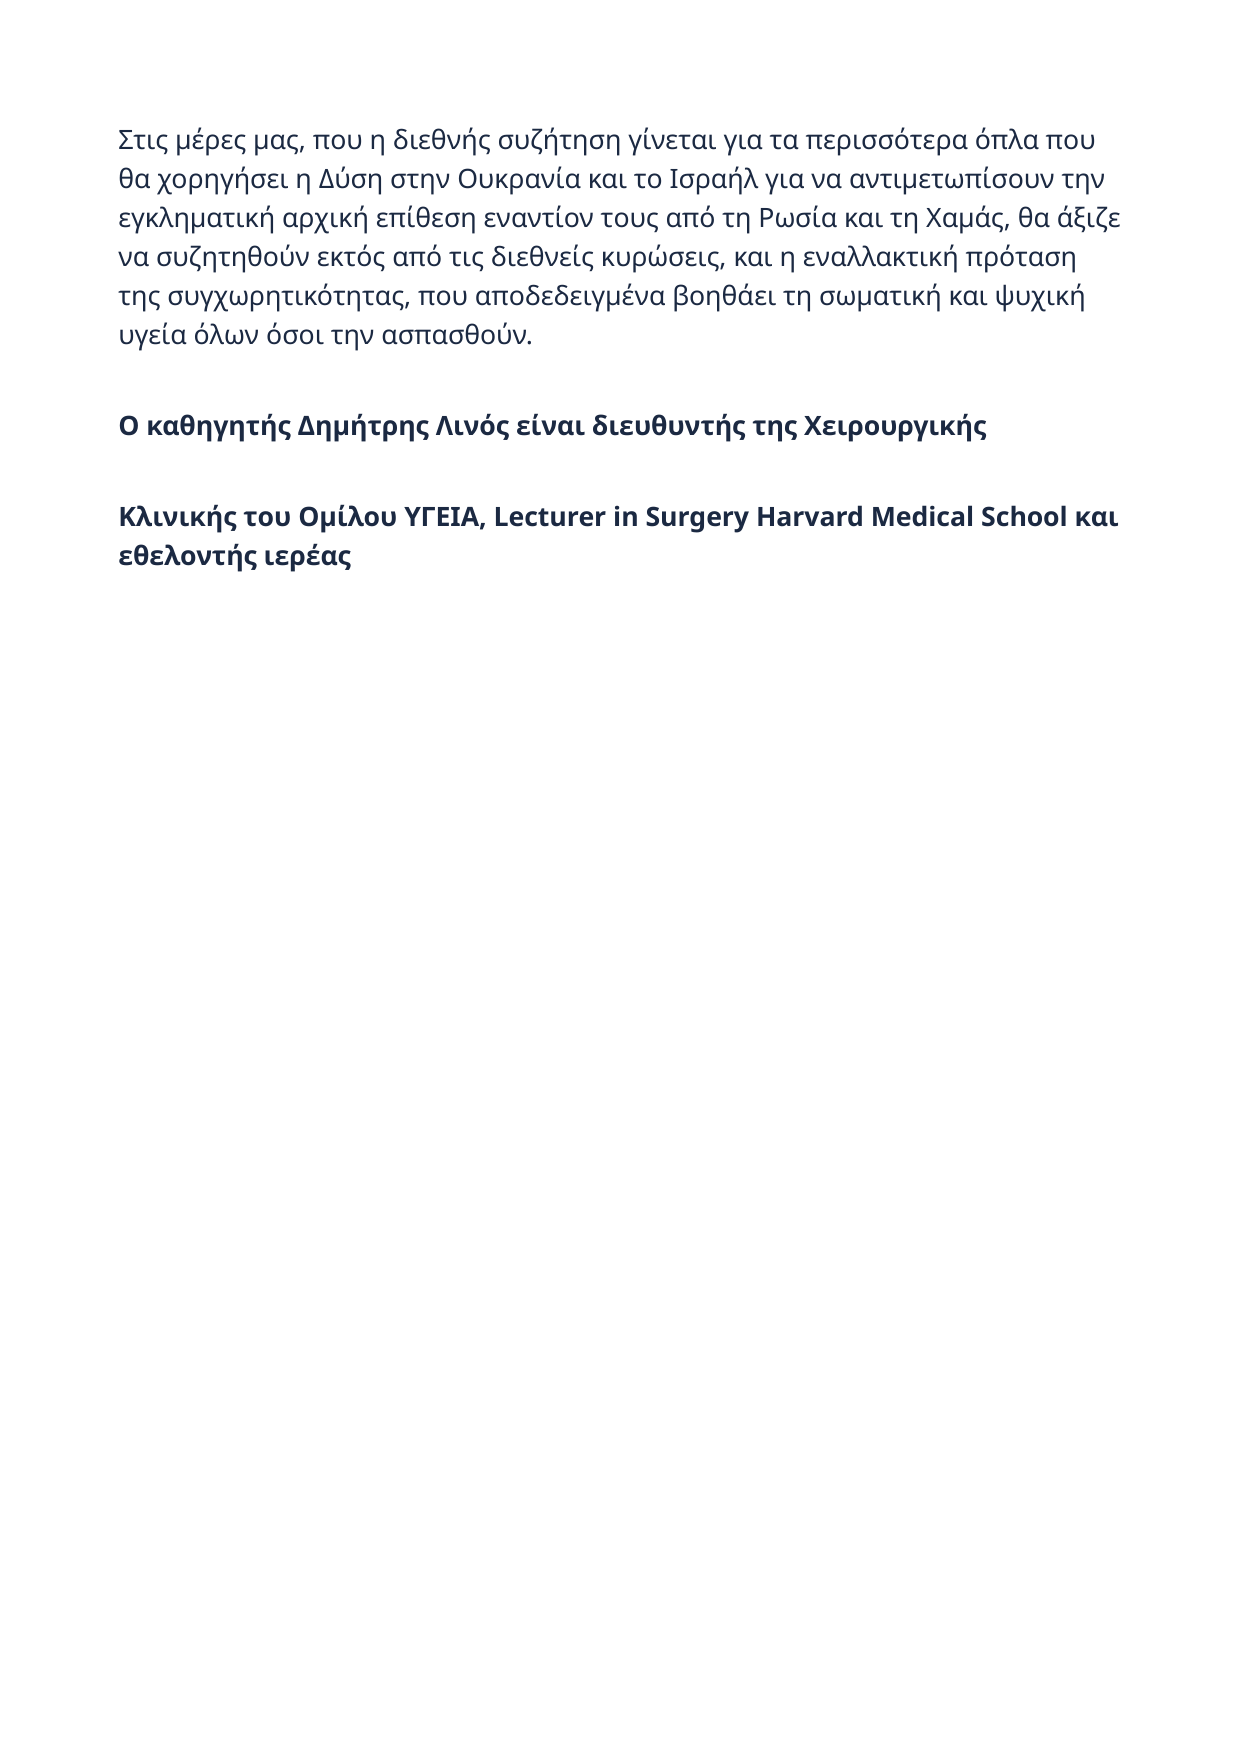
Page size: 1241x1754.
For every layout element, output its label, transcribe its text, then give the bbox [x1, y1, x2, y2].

text Στις μέρες μας, που η διεθνής συζήτηση γίνεται για τα περισσότερα όπλα που θα χορηγήσει η Δύση στην Ουκρανία και το Ισραήλ για να αντιμετωπίσουν την εγκληματική αρχική επίθεση εναντίον τους από τη Ρωσία και τη Χαμάς, θα άξιζε να συζητηθούν εκτός από τις διεθνείς κυρώσεις, και η εναλλακτική πρόταση της συγχωρητικότητας, που αποδεδειγμένα βοηθάει τη σωματική και ψυχική υγεία όλων όσοι την ασπασθούν. [118, 118, 1122, 352]
text Ο καθηγητής Δημήτρης Λινός είναι διευθυντής της Χειρουργικής [118, 404, 1122, 443]
text Κλινικής του Ομίλου ΥΓΕΙΑ, Lecturer in Surgery Harvard Medical School και εθελοντής ιερέας [118, 495, 1122, 573]
